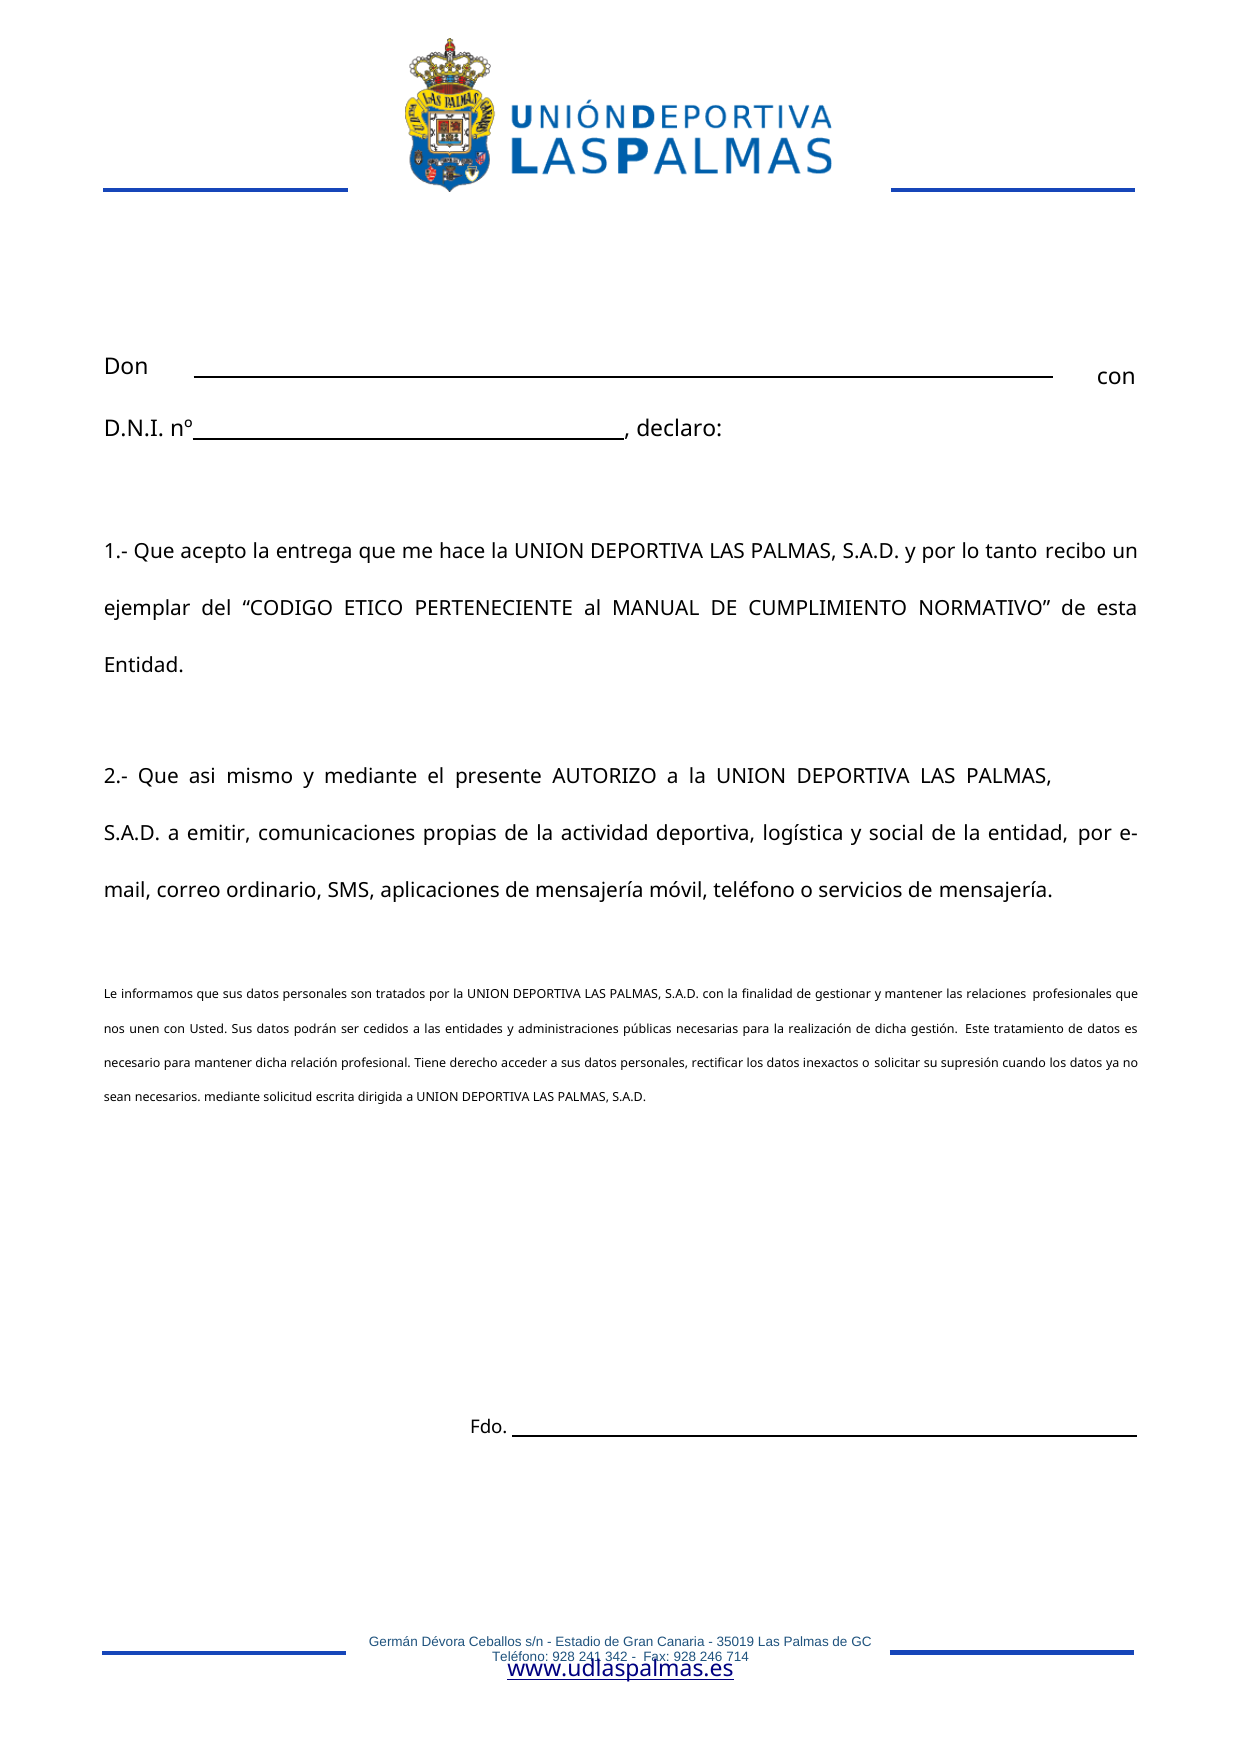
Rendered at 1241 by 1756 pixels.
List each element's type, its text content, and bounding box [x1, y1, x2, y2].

text Le informamos que sus datos personales son tratados por la UNION DEPORTIVA LAS PALMAS, S.A.D. con la finalidad de gestionar y mantener las relaciones profesionales que nos unen con Usted. Sus datos podrán ser cedidos a las entidades y administraciones públicas necesarias para la realización de dicha gestión. Este tratamiento de datos es necesario para mantener dicha relación profesional. Tiene derecho acceder a sus datos personales, rectificar los datos inexactos o solicitar su supresión cuando los datos ya no sean necesarios. mediante solicitud escrita dirigida a UNION DEPORTIVA LAS PALMAS, S.A.D. [103, 986, 1138, 1105]
text S.A.D. a emitir, comunicaciones propias de la actividad deportiva, logística y social de la entidad, por e-mail, correo ordinario, SMS, aplicaciones de mensajería móvil, teléfono o servicios de mensajería. [103, 818, 1138, 903]
text Don [103, 349, 1057, 381]
text con [1097, 360, 1151, 391]
text 1.- Que acepto la entrega que me hace la UNION DEPORTIVA LAS PALMAS, S.A.D. y por lo tanto recibo un ejemplar del “CODIGO ETICO PERTENECIENTE al MANUAL DE CUMPLIMIENTO NORMATIVO” de esta Entidad. [103, 536, 1138, 678]
text 2.- Que asi mismo y mediante el presente AUTORIZO a la UNION DEPORTIVA LAS PALMAS, [103, 761, 1151, 789]
text Fdo. [470, 1414, 1151, 1439]
text D.N.I. nº , declaro: [103, 412, 1057, 443]
